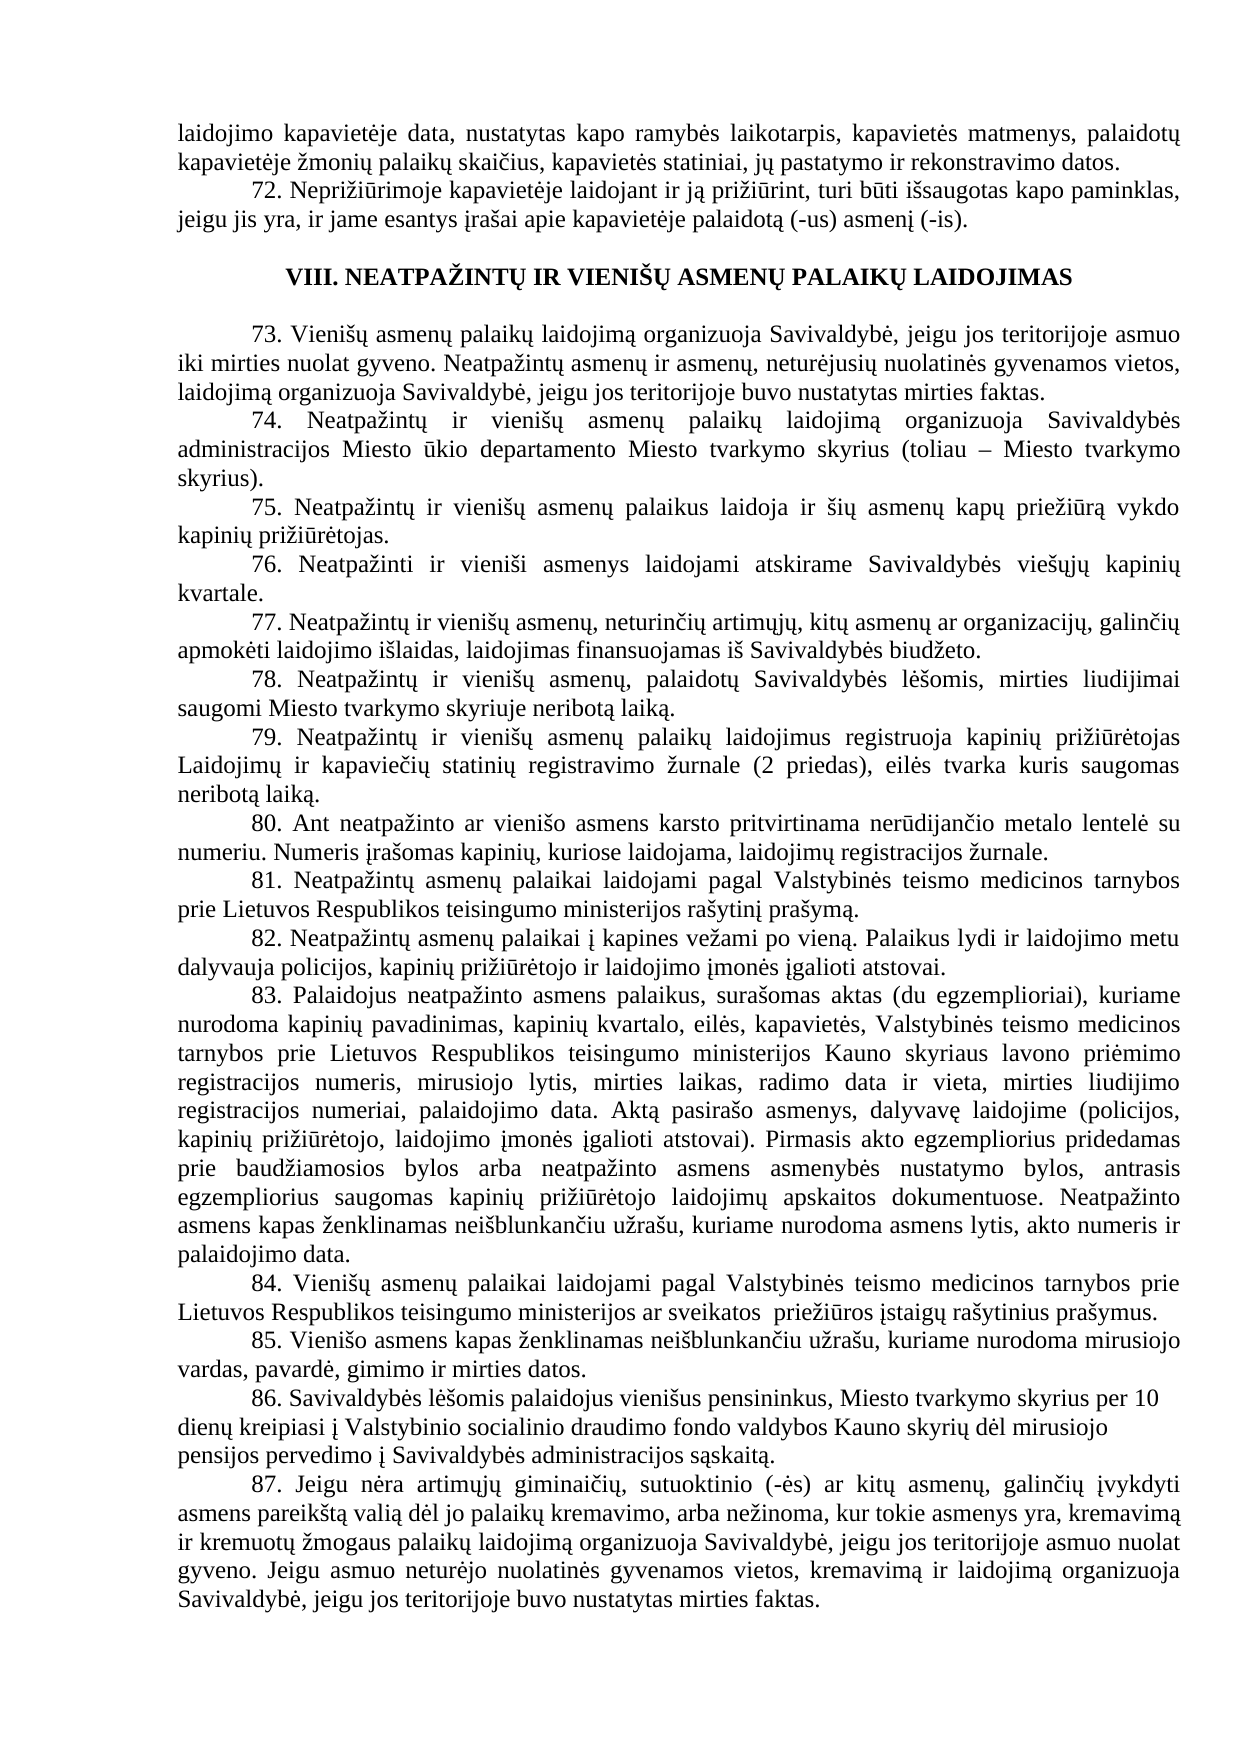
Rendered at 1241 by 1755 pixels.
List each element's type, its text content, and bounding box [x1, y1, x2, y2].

text 72. Neprižiūrimoje kapavietėje laidojant ir ją prižiūrint, turi būti išsaugotas kapo paminklas, jeigu jis yra, ir jame esantys įrašai apie kapavietėje palaidotą (-us) asmenį (-is). [177, 176, 1181, 233]
text VIII. Neatpažintų ir vienišų asmenų palaikų laidojIMAS [177, 262, 1181, 291]
text 74. Neatpažintų ir vienišų asmenų palaikų laidojimą organizuoja Savivaldybės administracijos Miesto ūkio departamento Miesto tvarkymo skyrius (toliau – Miesto tvarkymo skyrius). [177, 406, 1181, 492]
text 81. Neatpažintų asmenų palaikai laidojami pagal Valstybinės teismo medicinos tarnybos prie Lietuvos Respublikos teisingumo ministerijos rašytinį prašymą. [177, 866, 1181, 923]
text 85. Vienišo asmens kapas ženklinamas neišblunkančiu užrašu, kuriame nurodoma mirusiojo vardas, pavardė, gimimo ir mirties datos. [177, 1326, 1181, 1383]
text 84. Vienišų asmenų palaikai laidojami pagal Valstybinės teismo medicinos tarnybos prie Lietuvos Respublikos teisingumo ministerijos ar sveikatos priežiūros įstaigų rašytinius prašymus. [177, 1268, 1181, 1326]
text 86. Savivaldybės lėšomis palaidojus vienišus pensininkus, Miesto tvarkymo skyrius per 10 dienų kreipiasi į Valstybinio socialinio draudimo fondo valdybos Kauno skyrių dėl mirusiojo pensijos pervedimo į Savivaldybės administracijos sąskaitą. [177, 1383, 1181, 1469]
text 87. Jeigu nėra artimųjų giminaičių, sutuoktinio (-ės) ar kitų asmenų, galinčių įvykdyti asmens pareikštą valią dėl jo palaikų kremavimo, arba nežinoma, kur tokie asmenys yra, kremavimą ir kremuotų žmogaus palaikų laidojimą organizuoja Savivaldybė, jeigu jos teritorijoje asmuo nuolat gyveno. Jeigu asmuo neturėjo nuolatinės gyvenamos vietos, kremavimą ir laidojimą organizuoja Savivaldybė, jeigu jos teritorijoje buvo nustatytas mirties faktas. [177, 1469, 1181, 1613]
text 75. Neatpažintų ir vienišų asmenų palaikus laidoja ir šių asmenų kapų priežiūrą vykdo kapinių prižiūrėtojas. [177, 492, 1181, 549]
text 82. Neatpažintų asmenų palaikai į kapines vežami po vieną. Palaikus lydi ir laidojimo metu dalyvauja policijos, kapinių prižiūrėtojo ir laidojimo įmonės įgalioti atstovai. [177, 923, 1181, 981]
text 76. Neatpažinti ir vieniši asmenys laidojami atskirame Savivaldybės viešųjų kapinių kvartale. [177, 549, 1181, 607]
text 78. Neatpažintų ir vienišų asmenų, palaidotų Savivaldybės lėšomis, mirties liudijimai saugomi Miesto tvarkymo skyriuje neribotą laiką. [177, 664, 1181, 722]
text 73. Vienišų asmenų palaikų laidojimą organizuoja Savivaldybė, jeigu jos teritorijoje asmuo iki mirties nuolat gyveno. Neatpažintų asmenų ir asmenų, neturėjusių nuolatinės gyvenamos vietos, laidojimą organizuoja Savivaldybė, jeigu jos teritorijoje buvo nustatytas mirties faktas. [177, 319, 1181, 406]
text 83. Palaidojus neatpažinto asmens palaikus, surašomas aktas (du egzemplioriai), kuriame nurodoma kapinių pavadinimas, kapinių kvartalo, eilės, kapavietės, Valstybinės teismo medicinos tarnybos prie Lietuvos Respublikos teisingumo ministerijos Kauno skyriaus lavono priėmimo registracijos numeris, mirusiojo lytis, mirties laikas, radimo data ir vieta, mirties liudijimo registracijos numeriai, palaidojimo data. Aktą pasirašo asmenys, dalyvavę laidojime (policijos, kapinių prižiūrėtojo, laidojimo įmonės įgalioti atstovai). Pirmasis akto egzempliorius pridedamas prie baudžiamosios bylos arba neatpažinto asmens asmenybės nustatymo bylos, antrasis egzempliorius saugomas kapinių prižiūrėtojo laidojimų apskaitos dokumentuose. Neatpažinto asmens kapas ženklinamas neišblunkančiu užrašu, kuriame nurodoma asmens lytis, akto numeris ir palaidojimo data. [177, 981, 1181, 1268]
text 79. Neatpažintų ir vienišų asmenų palaikų laidojimus registruoja kapinių prižiūrėtojas Laidojimų ir kapaviečių statinių registravimo žurnale (2 priedas), eilės tvarka kuris saugomas neribotą laiką. [177, 722, 1181, 808]
text 77. Neatpažintų ir vienišų asmenų, neturinčių artimųjų, kitų asmenų ar organizacijų, galinčių apmokėti laidojimo išlaidas, laidojimas finansuojamas iš Savivaldybės biudžeto. [177, 607, 1181, 664]
text laidojimo kapavietėje data, nustatytas kapo ramybės laikotarpis, kapavietės matmenys, palaidotų kapavietėje žmonių palaikų skaičius, kapavietės statiniai, jų pastatymo ir rekonstravimo datos. [177, 118, 1181, 176]
text 80. Ant neatpažinto ar vienišo asmens karsto pritvirtinama nerūdijančio metalo lentelė su numeriu. Numeris įrašomas kapinių, kuriose laidojama, laidojimų registracijos žurnale. [177, 808, 1181, 866]
